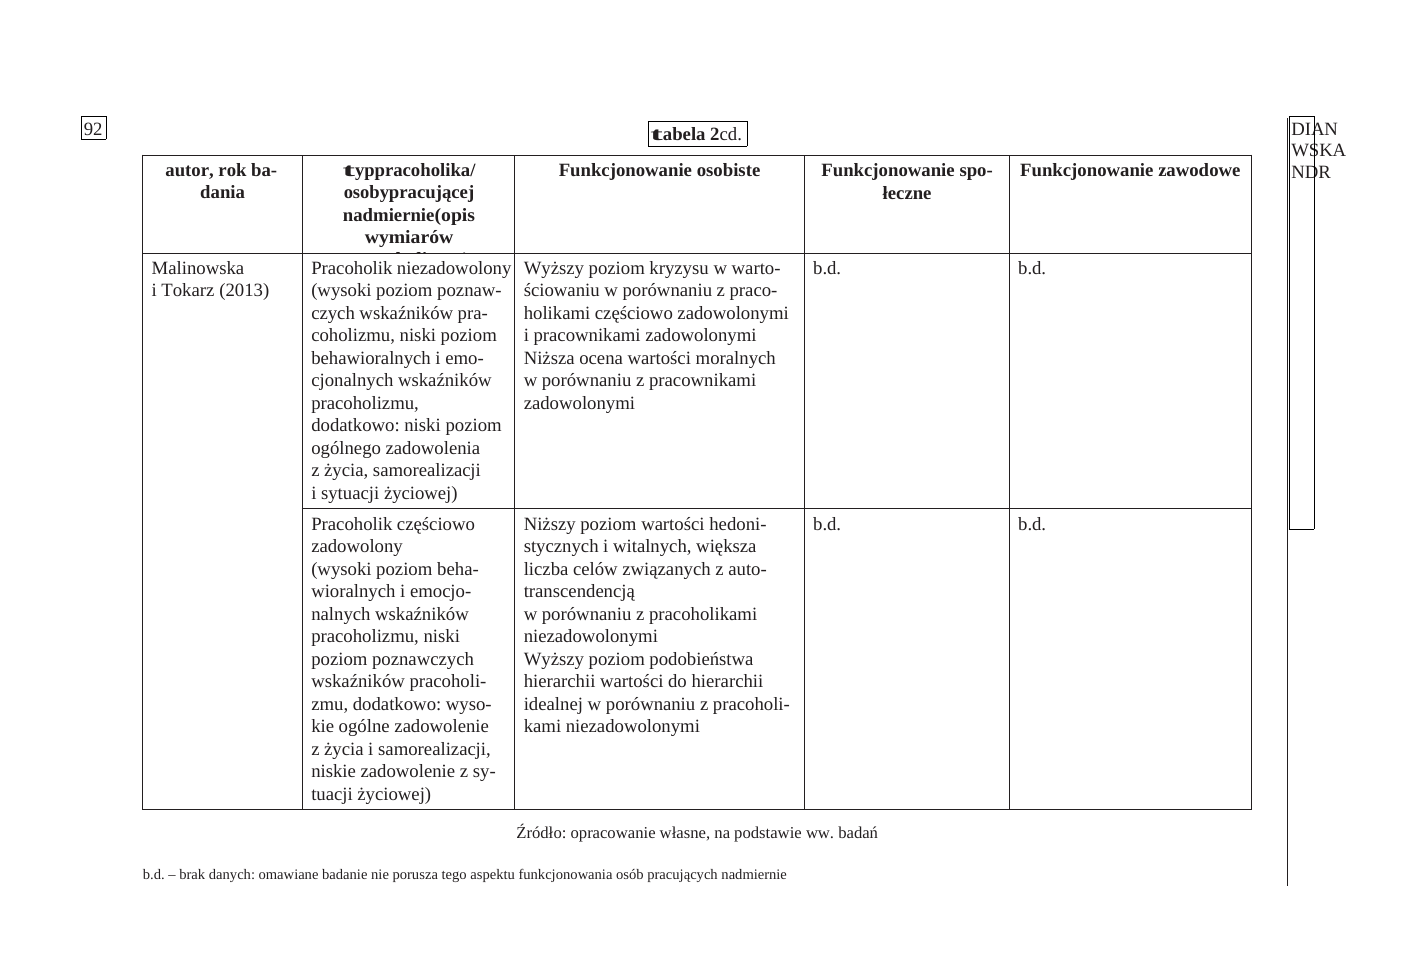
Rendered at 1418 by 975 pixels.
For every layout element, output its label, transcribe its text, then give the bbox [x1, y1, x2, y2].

table_cell [805, 670, 1009, 692]
table_cell [805, 625, 1009, 647]
table_cell [143, 302, 302, 324]
table_cell [805, 715, 1009, 737]
table_cell [805, 738, 1009, 760]
table_header typpracoholika/osobypracującej nadmiernie(opis wymiarów pracoholizmu) [303, 156, 514, 252]
table_cell [805, 693, 1009, 715]
table_cell [143, 783, 302, 809]
table_cell b.d. [1010, 254, 1251, 279]
text 92 [83, 117, 106, 139]
table_cell [1010, 693, 1251, 715]
table_cell [1010, 302, 1251, 324]
table_cell [805, 324, 1009, 347]
table_cell [515, 760, 804, 782]
table_cell kami niezadowolonymi [515, 715, 804, 737]
table_cell ściowaniu w porównaniu z praco- [515, 279, 804, 302]
table_cell [143, 760, 302, 782]
table_cell (wysoki poziom beha- [303, 558, 514, 580]
table_cell niezadowolonymi [515, 625, 804, 647]
table_cell [143, 648, 302, 670]
table_header Funkcjonowanie osobiste [515, 156, 804, 252]
text Źródło: opracowanie własne, na podstawie ww. badań [514, 823, 880, 842]
table_cell tuacji życiowej) [303, 783, 514, 809]
table_cell (wysoki poziom poznaw- [303, 279, 514, 302]
table_cell b.d. [1010, 509, 1251, 535]
table_cell [1010, 414, 1251, 437]
table_cell [805, 760, 1009, 782]
table_cell [1010, 603, 1251, 625]
table_cell [805, 347, 1009, 369]
table_cell [143, 482, 302, 508]
table_cell [1010, 760, 1251, 782]
table_cell [805, 369, 1009, 392]
table_cell Niższy poziom wartości hedoni- [515, 509, 804, 535]
table_cell [143, 625, 302, 647]
table_cell [143, 738, 302, 760]
table_cell [805, 648, 1009, 670]
table_cell [1010, 437, 1251, 459]
table_cell [143, 670, 302, 692]
table_cell [1010, 324, 1251, 347]
table_cell [805, 437, 1009, 459]
table_cell [515, 459, 804, 482]
table_cell [805, 414, 1009, 437]
table_cell [805, 459, 1009, 482]
table_cell zmu, dodatkowo: wyso- [303, 693, 514, 715]
table_cell i sytuacji życiowej) [303, 482, 514, 508]
table_cell [143, 558, 302, 580]
table_cell [805, 482, 1009, 508]
table_cell pracoholizmu, [303, 392, 514, 414]
table_cell [143, 508, 302, 535]
table_cell [805, 392, 1009, 414]
table_cell i pracownikami zadowolonymi [515, 324, 804, 347]
table_cell [1010, 459, 1251, 482]
table_cell [143, 535, 302, 557]
table_cell [1010, 625, 1251, 647]
table_cell [515, 783, 804, 809]
table_cell kie ogólne zadowolenie [303, 715, 514, 737]
table_cell transcendencją [515, 580, 804, 602]
table_cell z życia i samorealizacji, [303, 738, 514, 760]
table_cell ogólnego zadowolenia [303, 437, 514, 459]
table_cell [1010, 369, 1251, 392]
table_cell [1010, 279, 1251, 302]
table_cell [805, 603, 1009, 625]
table_cell wskaźników pracoholi- [303, 670, 514, 692]
table_cell [143, 603, 302, 625]
table_cell [1010, 482, 1251, 508]
table_cell w porównaniu z pracownikami [515, 369, 804, 392]
table_cell [143, 392, 302, 414]
table_cell [805, 302, 1009, 324]
table_cell poziom poznawczych [303, 648, 514, 670]
table_cell czych wskaźników pra- [303, 302, 514, 324]
table_cell [805, 279, 1009, 302]
table_cell [1010, 535, 1251, 557]
table_cell [515, 414, 804, 437]
table_cell [515, 738, 804, 760]
table_cell [143, 580, 302, 602]
table_cell [1010, 558, 1251, 580]
table_cell Niższa ocena wartości moralnych [515, 347, 804, 369]
table_cell [143, 324, 302, 347]
table_header autor, rok ba- dania [143, 156, 302, 252]
table_cell i Tokarz (2013) [143, 279, 302, 302]
table_cell [515, 482, 804, 508]
table_cell [1010, 670, 1251, 692]
table_cell dodatkowo: niski poziom [303, 414, 514, 437]
table_cell b.d. [805, 509, 1009, 535]
table_cell [805, 558, 1009, 580]
table_cell [143, 369, 302, 392]
table_cell z życia, samorealizacji [303, 459, 514, 482]
table_cell [515, 437, 804, 459]
table_cell [143, 347, 302, 369]
table_cell [1010, 347, 1251, 369]
table_cell [143, 414, 302, 437]
table_cell behawioralnych i emo- [303, 347, 514, 369]
table_cell wioralnych i emocjo- [303, 580, 514, 602]
table_cell [143, 437, 302, 459]
table_cell cjonalnych wskaźników [303, 369, 514, 392]
table_cell [805, 783, 1009, 809]
table_cell niskie zadowolenie z sy- [303, 760, 514, 782]
table_cell [1010, 715, 1251, 737]
table_cell Wyższy poziom podobieństwa [515, 648, 804, 670]
table_cell zadowolony [303, 535, 514, 557]
table_cell Pracoholik częściowo [303, 509, 514, 535]
table_cell [805, 535, 1009, 557]
table_cell nalnych wskaźników [303, 603, 514, 625]
text DIANAMALINOWSKA,ALEKSANDRATOKARZ [1291, 117, 1314, 182]
table_cell b.d. [805, 254, 1009, 279]
table_cell stycznych i witalnych, większa [515, 535, 804, 557]
table_cell idealnej w porównaniu z pracoholi- [515, 693, 804, 715]
table_cell [1010, 783, 1251, 809]
table_header Funkcjonowanie spo- łeczne [805, 156, 1009, 252]
table_cell coholizmu, niski poziom [303, 324, 514, 347]
table_cell Pracoholik niezadowolony [303, 254, 514, 279]
table_cell liczba celów związanych z auto- [515, 558, 804, 580]
text b.d. – brak danych: omawiane badanie nie porusza tego aspektu funkcjonowania osób pracujących nadmiernie [143, 866, 1287, 883]
table_cell [1010, 580, 1251, 602]
table_cell [805, 580, 1009, 602]
table_cell Wyższy poziom kryzysu w warto- [515, 254, 804, 279]
table_cell hierarchii wartości do hierarchii [515, 670, 804, 692]
table_cell [1010, 648, 1251, 670]
table_cell [143, 693, 302, 715]
table_cell [143, 715, 302, 737]
table_cell [1010, 392, 1251, 414]
table_cell pracoholizmu, niski [303, 625, 514, 647]
table_cell [143, 459, 302, 482]
table_cell [1010, 738, 1251, 760]
table_cell zadowolonymi [515, 392, 804, 414]
table_header Funkcjonowanie zawodowe [1010, 156, 1251, 252]
table_cell Malinowska [143, 254, 302, 279]
table_cell w porównaniu z pracoholikami [515, 603, 804, 625]
table_cell holikami częściowo zadowolonymi [515, 302, 804, 324]
